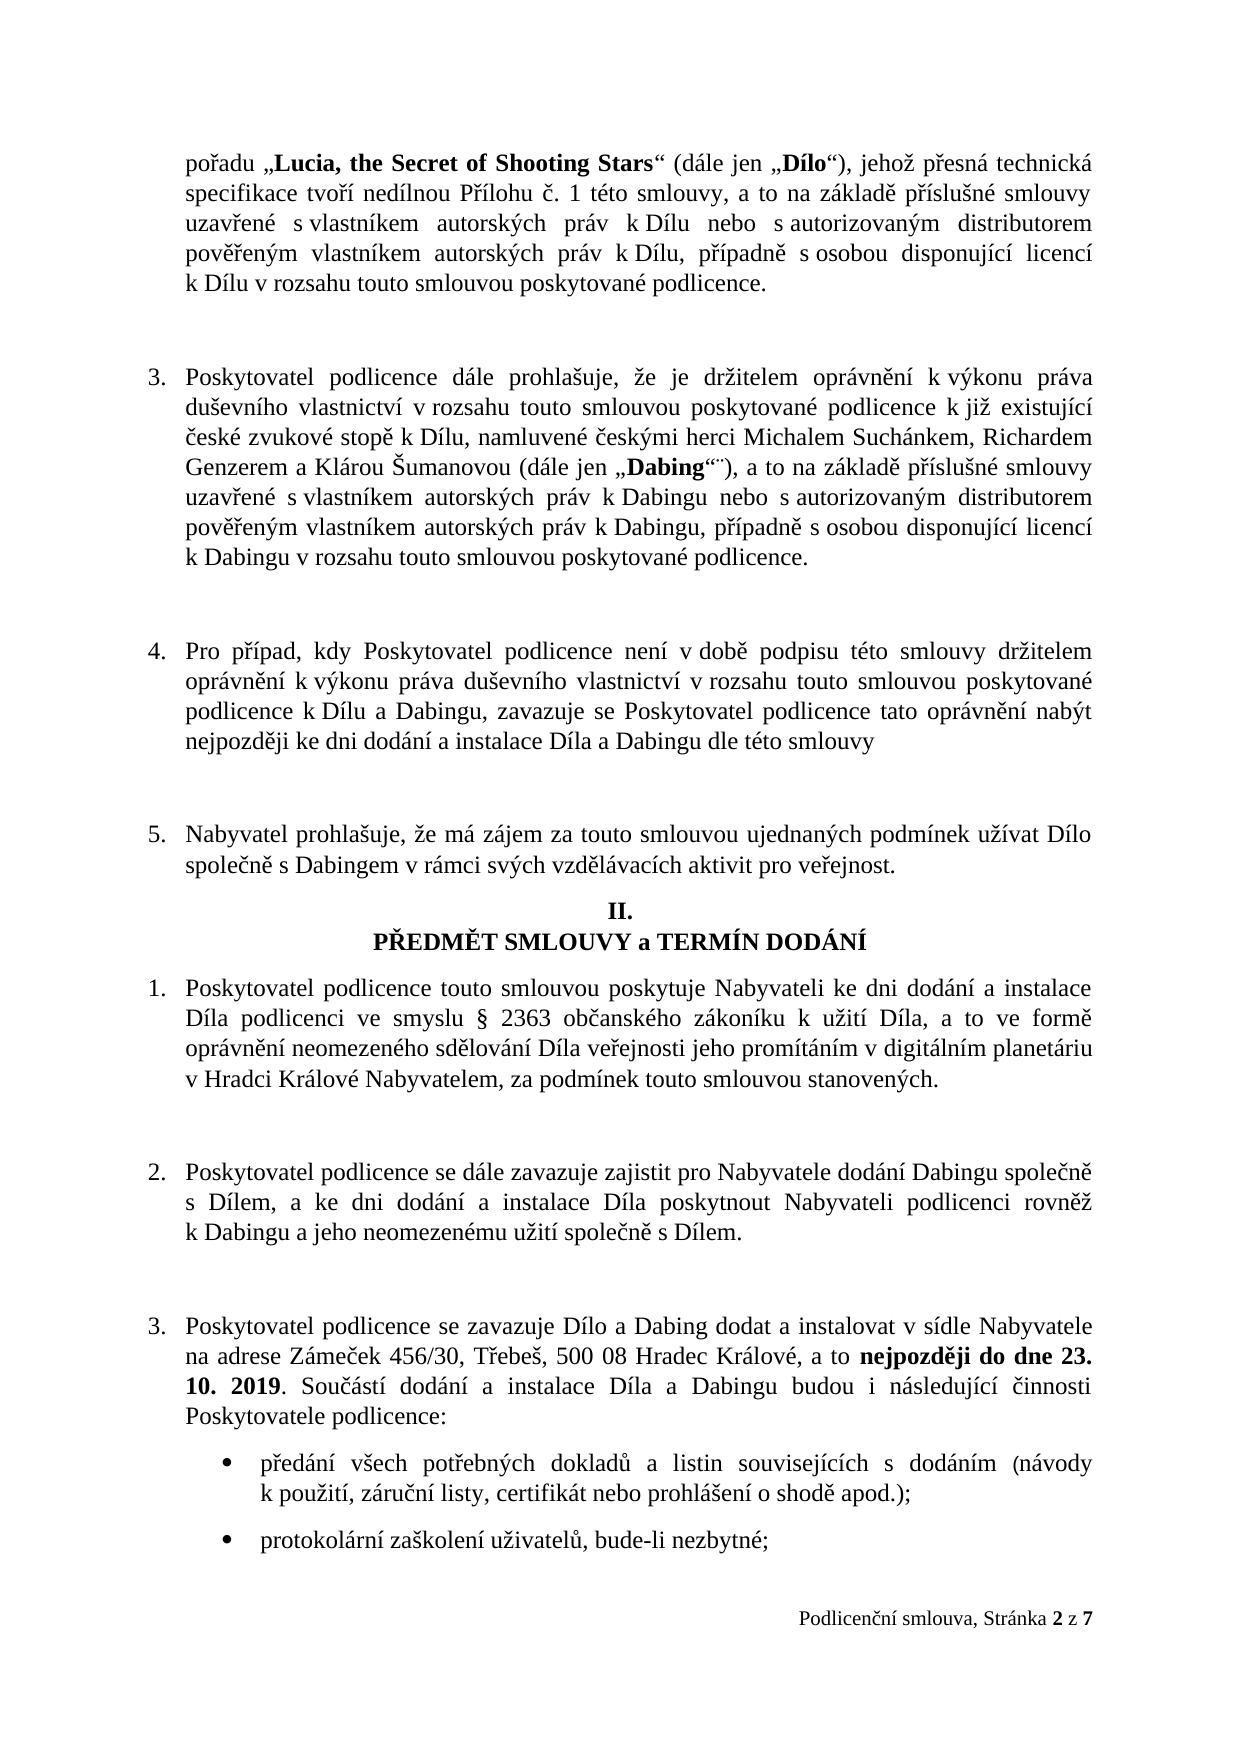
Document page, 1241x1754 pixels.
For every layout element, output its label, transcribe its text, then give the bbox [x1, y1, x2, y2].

list protokolární zaškolení uživatelů, bude-li nezbytné; [223, 1525, 1093, 1554]
list předání všech potřebných dokladů a listin souvisejících s dodáním (návody k použití, záruční listy, certifikát nebo prohlášení o shodě apod.); [223, 1448, 1093, 1507]
list Poskytovatel podlicence se dále zavazuje zajistit pro Nabyvatele dodání Dabingu společně s Dílem, a ke dni dodání a instalace Díla poskytnout Nabyvateli podlicenci rovněž k Dabingu a jeho neomezenému užití společně s Dílem. [148, 1157, 1093, 1246]
list Pro případ, kdy Poskytovatel podlicence není v době podpisu této smlouvy držitelem oprávnění k výkonu práva duševního vlastnictví v rozsahu touto smlouvou poskytované podlicence k Dílu a Dabingu, zavazuje se Poskytovatel podlicence tato oprávnění nabýt nejpozději ke dni dodání a instalace Díla a Dabingu dle této smlouvy [148, 636, 1093, 755]
list Poskytovatel podlicence dále prohlašuje, že je držitelem oprávnění k výkonu práva duševního vlastnictví v rozsahu touto smlouvou poskytované podlicence k již existující české zvukové stopě k Dílu, namluvené českými herci Michalem Suchánkem, Richardem Genzerem a Klárou Šumanovou (dále jen „Dabing“¨), a to na základě příslušné smlouvy uzavřené s vlastníkem autorských práv k Dabingu nebo s autorizovaným distributorem pověřeným vlastníkem autorských práv k Dabingu, případně s osobou disponující licencí k Dabingu v rozsahu touto smlouvou poskytované podlicence. [148, 362, 1093, 571]
list Poskytovatel podlicence se zavazuje Dílo a Dabing dodat a instalovat v sídle Nabyvatele na adrese Zámeček 456/30, Třebeš, 500 08 Hradec Králové, a to nejpozději do dne 23. 10. 2019. Součástí dodání a instalace Díla a Dabingu budou i následující činnosti Poskytovatele podlicence: [148, 1311, 1093, 1430]
list pořadu „Lucia, the Secret of Shooting Stars“ (dále jen „Dílo“), jehož přesná technická specifikace tvoří nedílnou Přílohu č. 1 této smlouvy, a to na základě příslušné smlouvy uzavřené s vlastníkem autorských práv k Dílu nebo s autorizovaným distributorem pověřeným vlastníkem autorských práv k Dílu, případně s osobou disponující licencí k Dílu v rozsahu touto smlouvou poskytované podlicence. [148, 148, 1093, 297]
list Nabyvatel prohlašuje, že má zájem za touto smlouvou ujednaných podmínek užívat Dílo společně s Dabingem v rámci svých vzdělávacích aktivit pro veřejnost. [148, 819, 1093, 878]
text PŘEDMĚT SMLOUVY a TERMÍN DODÁNÍ [148, 927, 1093, 955]
text II. [148, 896, 1093, 925]
list Poskytovatel podlicence touto smlouvou poskytuje Nabyvateli ke dni dodání a instalace Díla podlicenci ve smyslu § 2363 občanského zákoníku k užití Díla, a to ve formě oprávnění neomezeného sdělování Díla veřejnosti jeho promítáním v digitálním planetáriu v Hradci Králové Nabyvatelem, za podmínek touto smlouvou stanovených. [148, 973, 1093, 1092]
